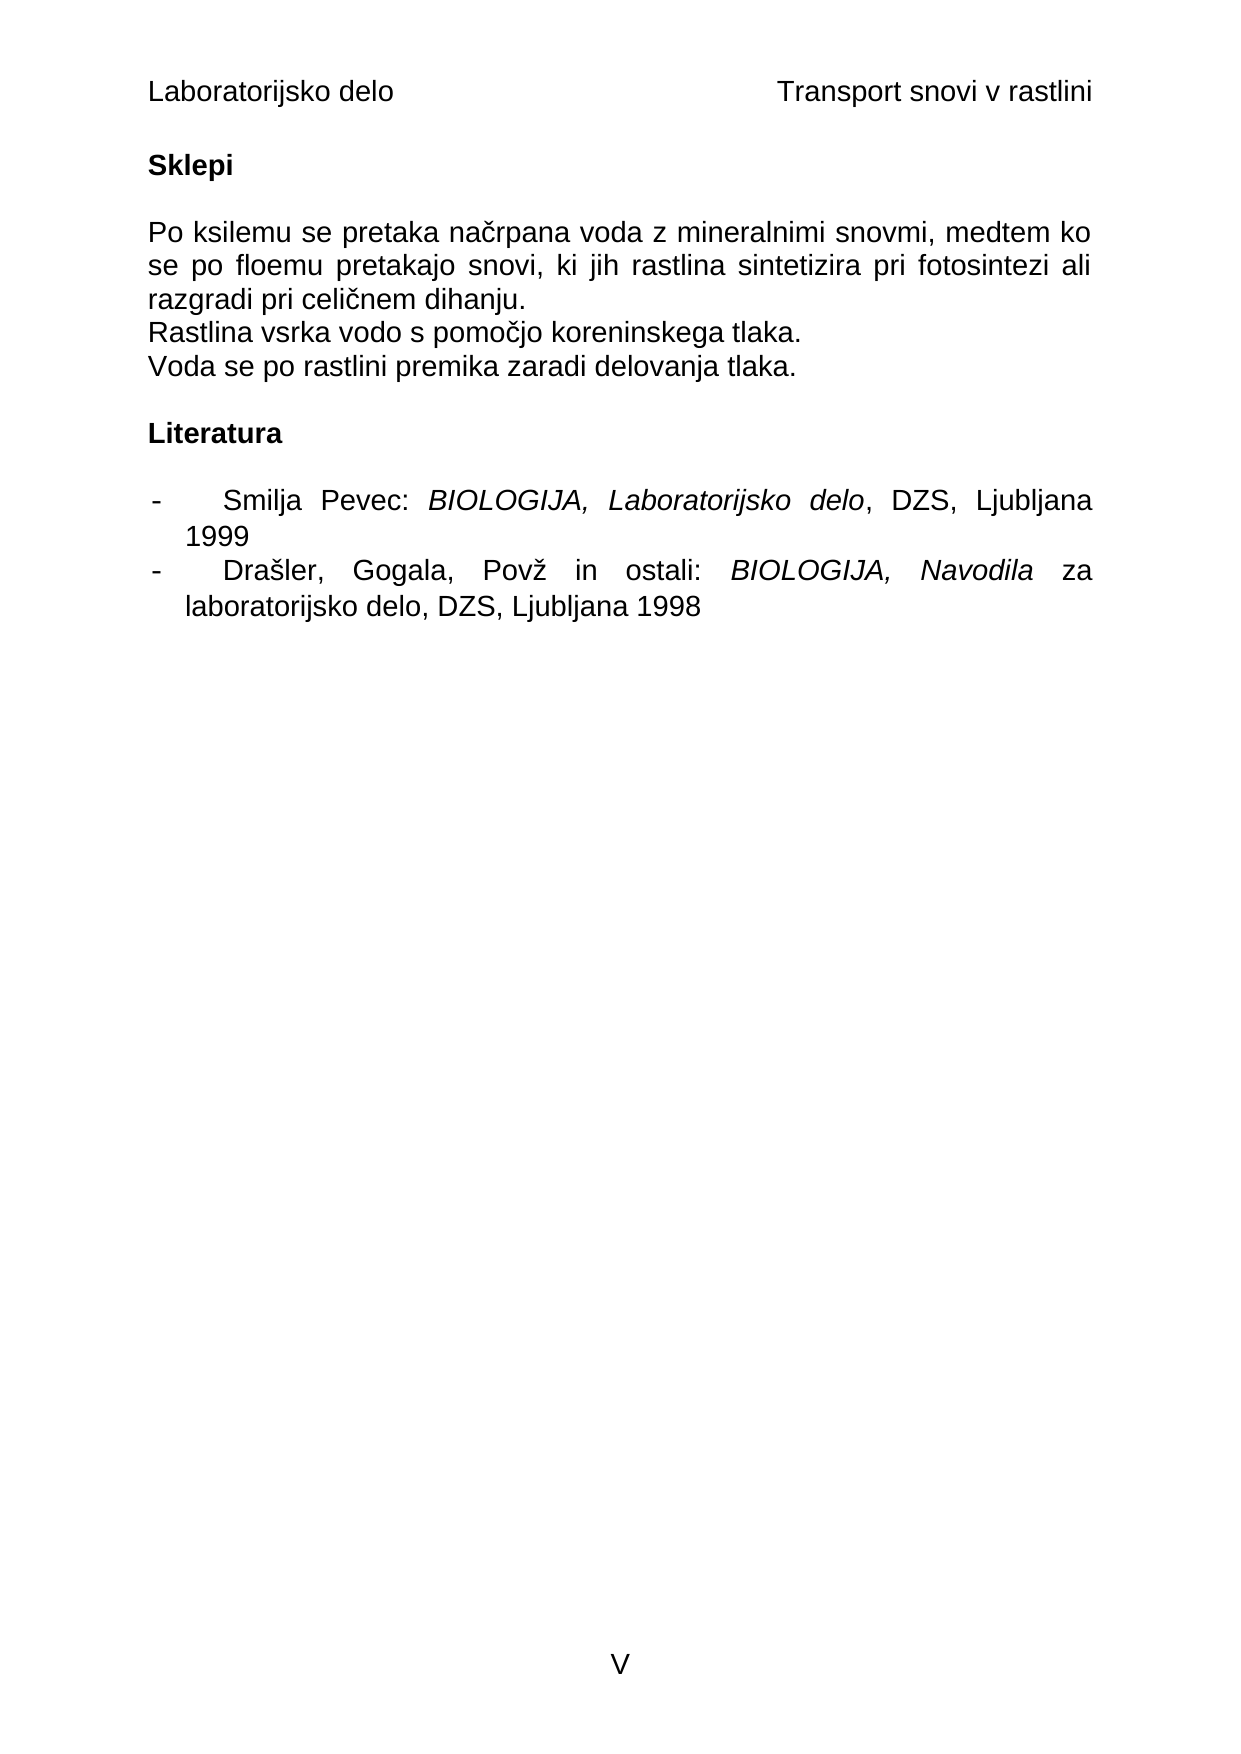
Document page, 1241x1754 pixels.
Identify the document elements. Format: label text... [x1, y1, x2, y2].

text Literatura [148, 416, 1093, 449]
list Drašler, Gogala, Povž in ostali: BIOLOGIJA, Navodila za laboratorijsko delo, DZS, Ljubljana 1998 [148, 553, 1093, 622]
text Voda se po rastlini premika zaradi delovanja tlaka. [148, 349, 1093, 382]
list Smilja Pevec: BIOLOGIJA, Laboratorijsko delo, DZS, Ljubljana 1999 [148, 483, 1093, 553]
text Rastlina vsrka vodo s pomočjo koreninskega tlaka. [148, 315, 1093, 349]
text Po ksilemu se pretaka načrpana voda z mineralnimi snovmi, medtem ko se po floemu pretakajo snovi, ki jih rastlina sintetizira pri fotosintezi ali razgradi pri celičnem dihanju. [148, 215, 1093, 315]
text Sklepi [148, 148, 1093, 181]
